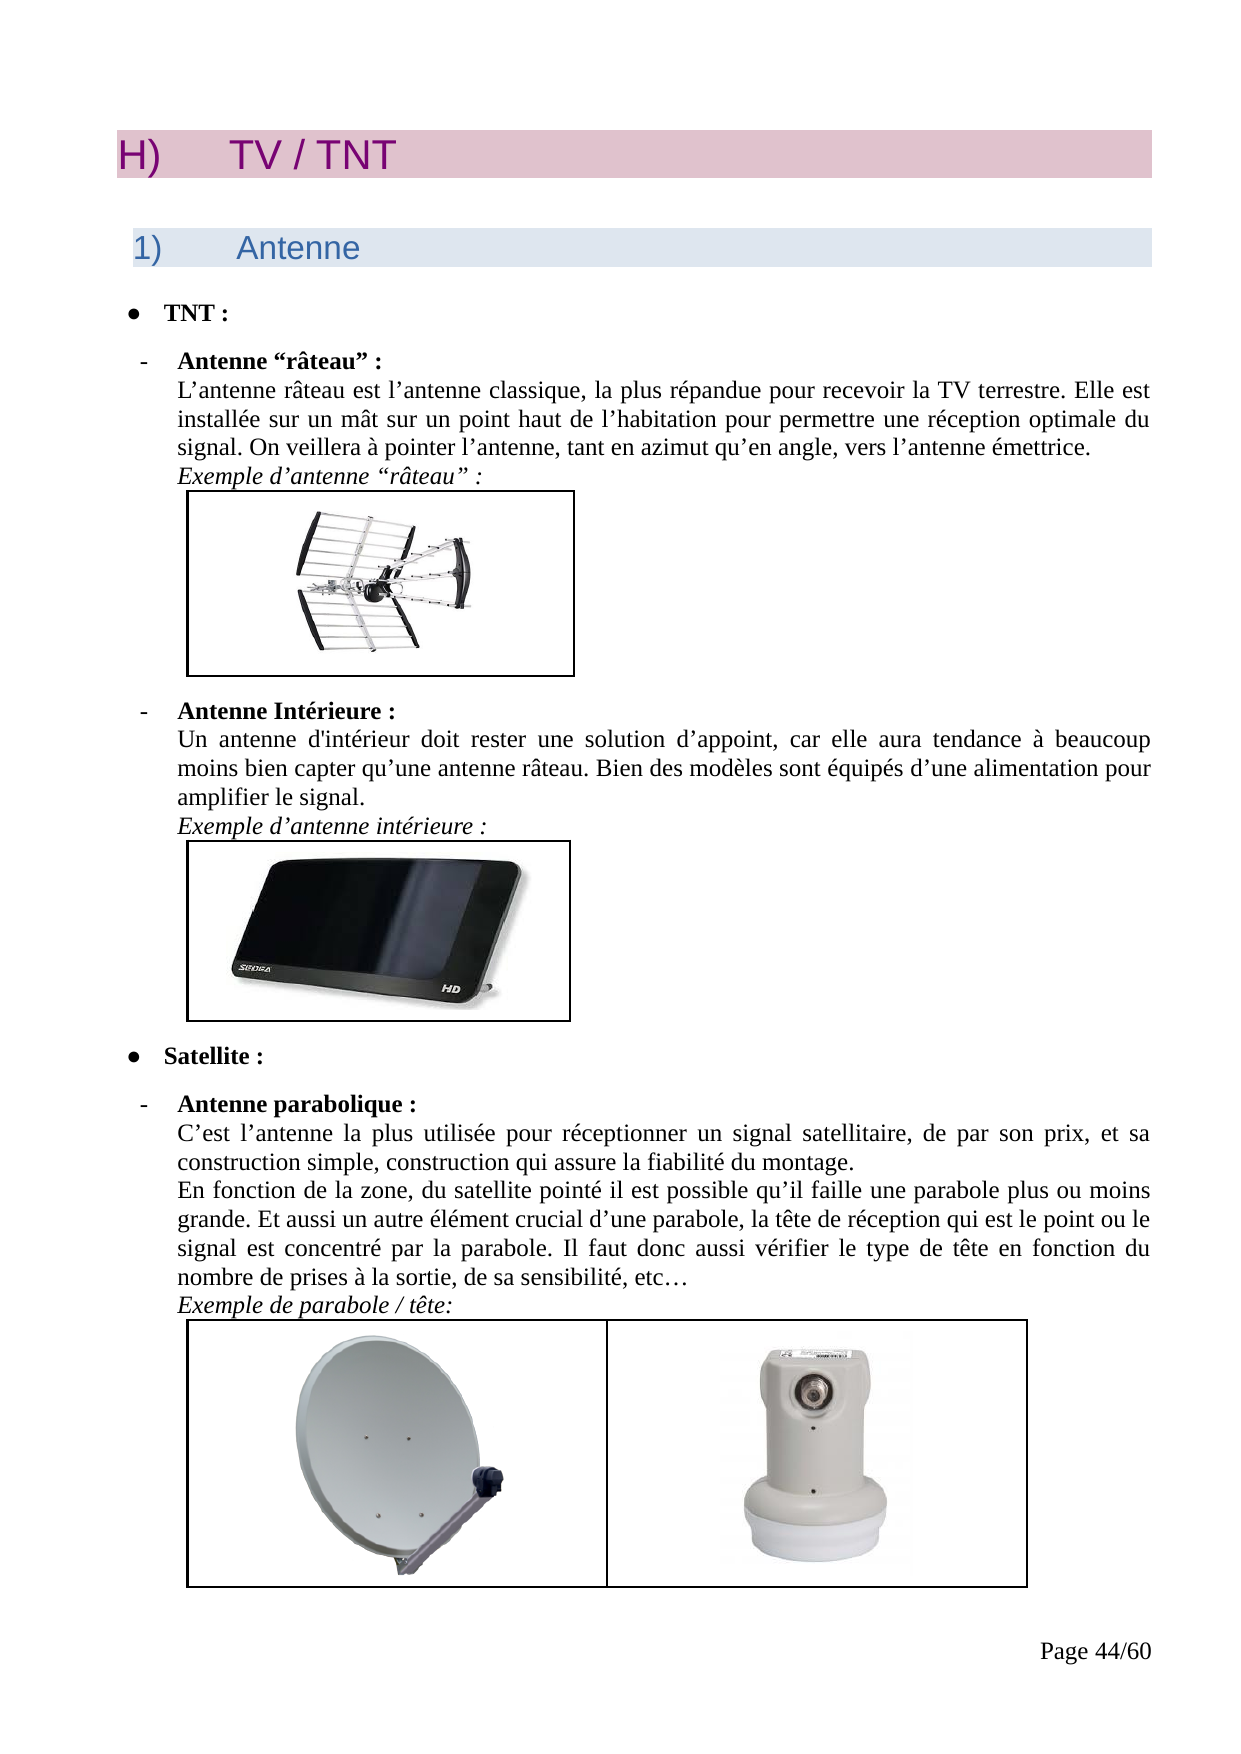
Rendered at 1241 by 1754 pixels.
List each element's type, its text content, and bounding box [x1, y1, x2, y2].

text Exemple d’antenne intérieure : [177, 811, 1152, 839]
table_header [608, 1321, 1026, 1586]
picture [289, 1331, 505, 1576]
text En fonction de la zone, du satellite pointé il est possible qu’il faille une parabole plus ou moins grande. Et aussi un autre élément crucial d’une parabole, la tête de réception qui est le point ou le signal est concentré par la parabole. Il faut donc aussi vérifier le type de tête en fonction du nombre de prises à la sortie, de sa sensibilité, etc… [177, 1175, 1152, 1290]
subtitle TV / TNT [117, 130, 1152, 178]
list Antenne “râteau” : [139, 346, 1152, 375]
text Un antenne d'intérieur doit rester une solution d’appoint, car elle aura tendance à beaucoup moins bien capter qu’une antenne râteau. Bien des modèles sont équipés d’une alimentation pour amplifier le signal. [177, 724, 1152, 811]
subtitle Antenne [133, 228, 1152, 267]
table_header [189, 1321, 606, 1586]
table_header [189, 492, 573, 674]
text L’antenne râteau est l’antenne classique, la plus répandue pour recevoir la TV terrestre. Elle est installée sur un mât sur un point haut de l’habitation pour permettre une réception optimale du signal. On veillera à pointer l’antenne, tant en azimut qu’en angle, vers l’antenne émettrice. [177, 375, 1152, 461]
picture [275, 502, 486, 665]
list Antenne parabolique : [139, 1089, 1152, 1118]
text C’est l’antenne la plus utilisée pour réceptionner un signal satellitaire, de par son prix, et sa construction simple, construction qui assure la fiabilité du montage. [177, 1118, 1152, 1175]
text Exemple d’antenne “râteau” : [177, 461, 1152, 490]
picture [720, 1331, 914, 1576]
list Satellite : [126, 1041, 1152, 1070]
table_header [189, 842, 569, 1020]
picture [226, 852, 532, 1010]
list Antenne Intérieure : [139, 696, 1152, 724]
list TNT : [126, 298, 1152, 327]
text Exemple de parabole / tête: [177, 1290, 1152, 1319]
